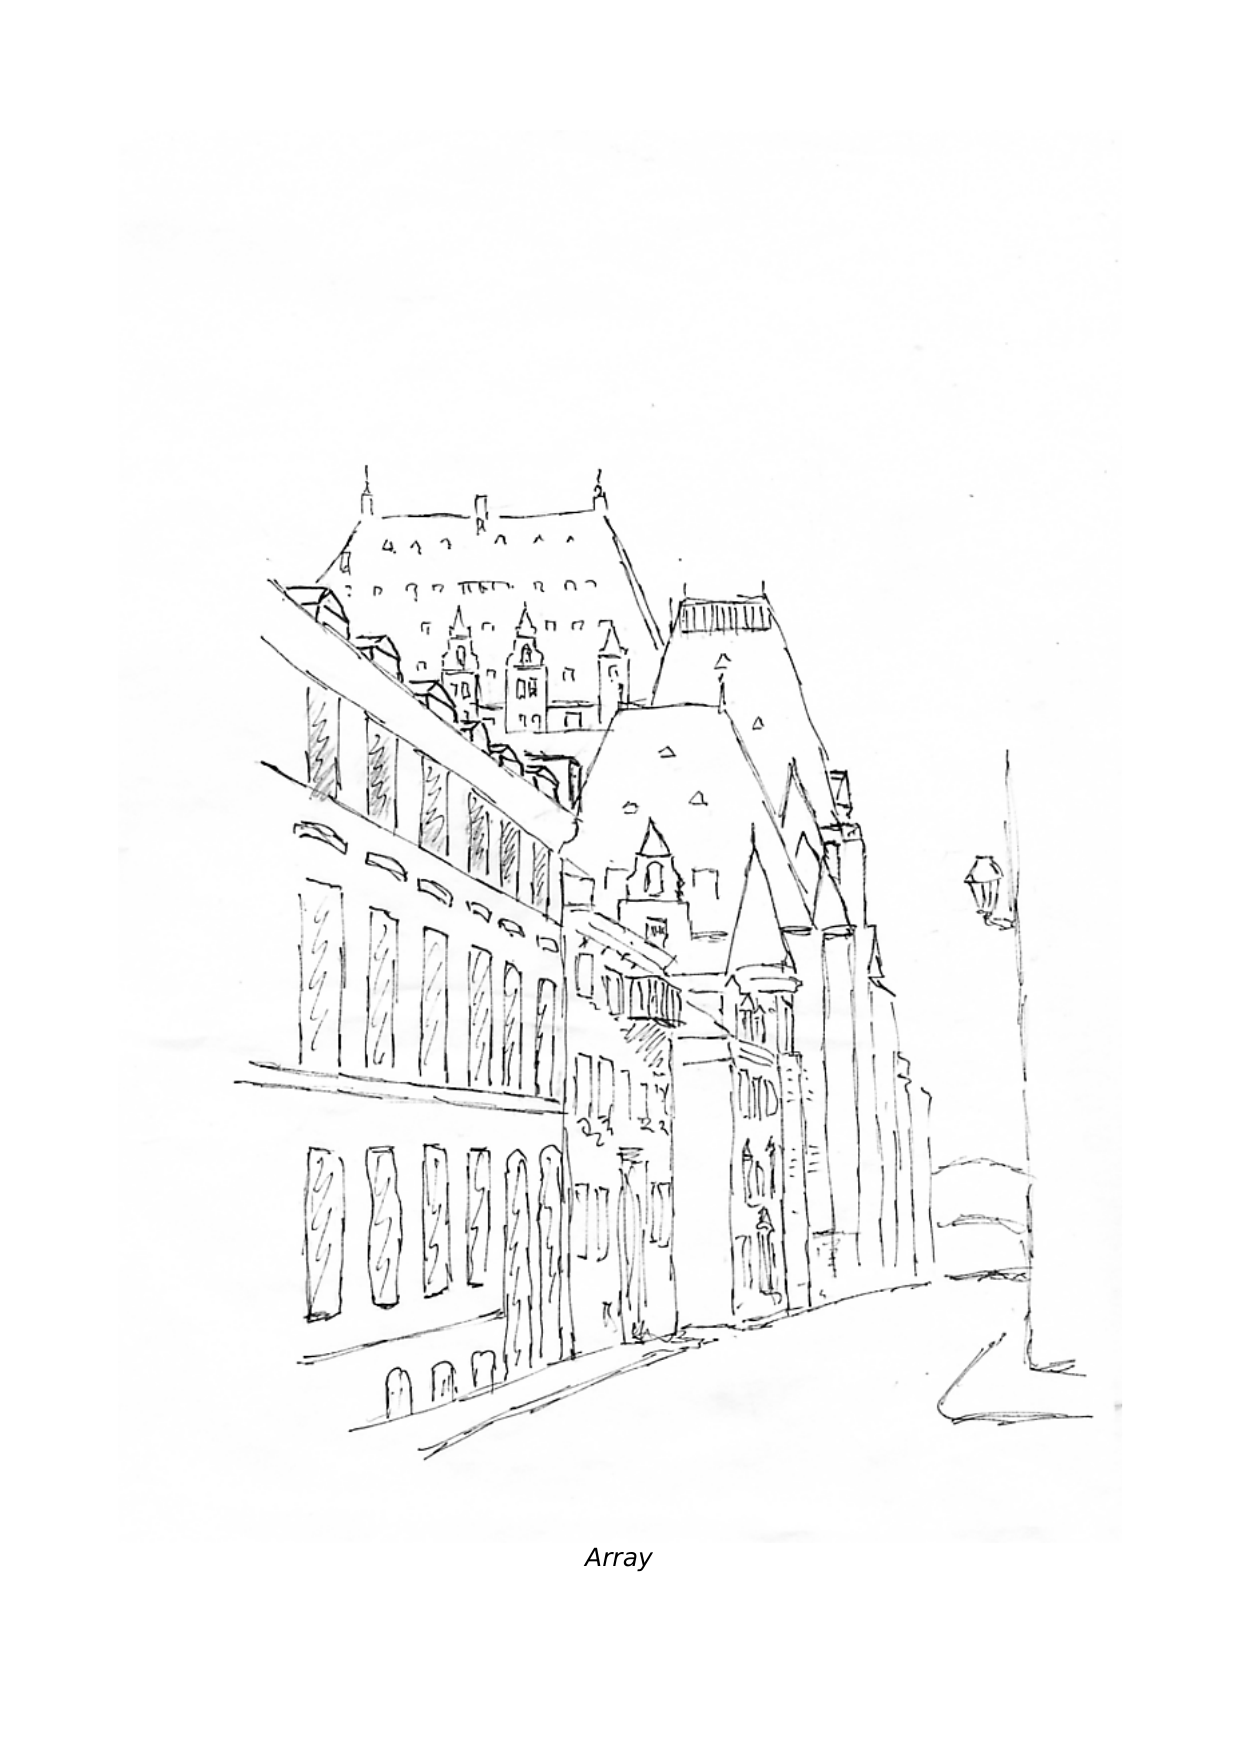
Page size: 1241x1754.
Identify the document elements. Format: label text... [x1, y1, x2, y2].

picture [118, 130, 1123, 1543]
text Array [118, 1543, 1122, 1572]
text [118, 118, 1122, 130]
